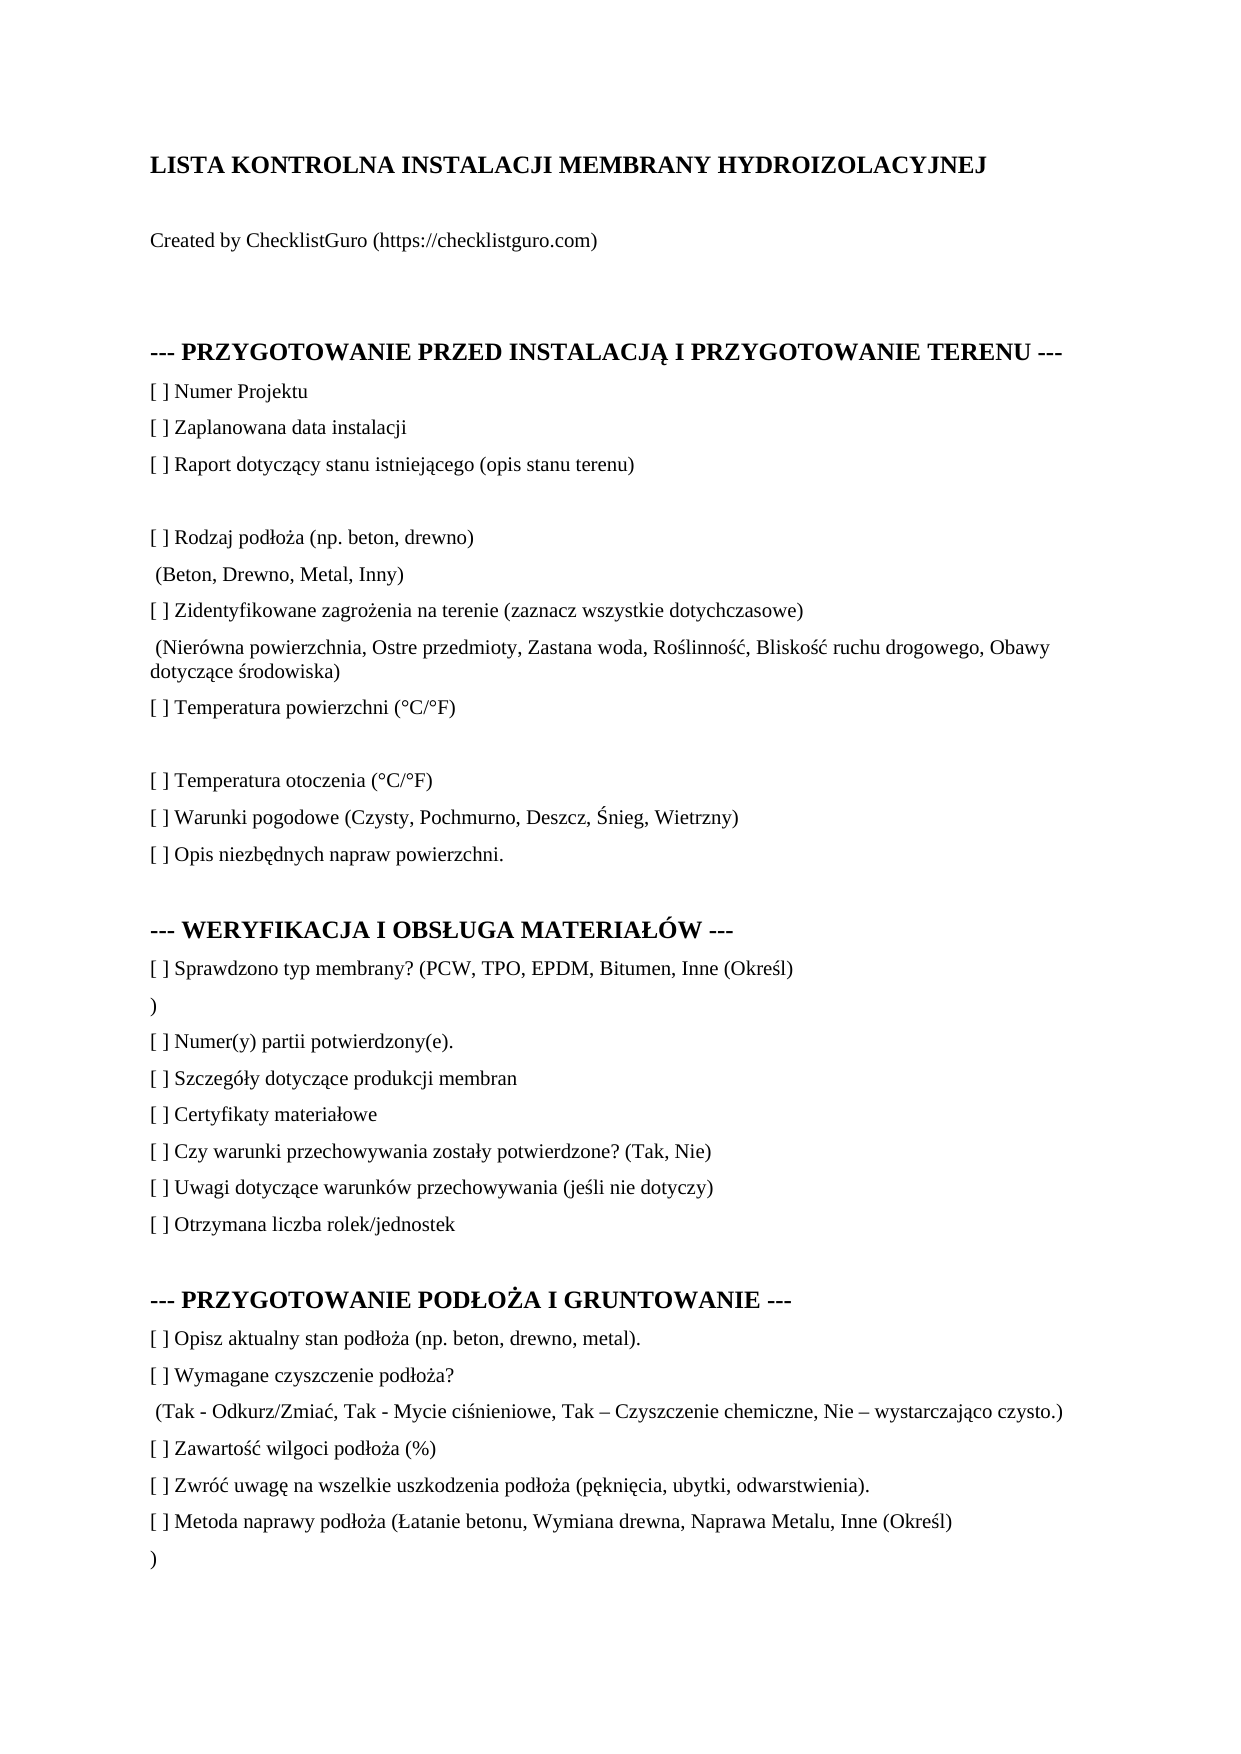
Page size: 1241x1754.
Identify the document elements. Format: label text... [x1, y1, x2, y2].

text [ ] Temperatura otoczenia (°C/°F) [150, 768, 1090, 792]
text --- PRZYGOTOWANIE PRZED INSTALACJĄ I PRZYGOTOWANIE TERENU --- [150, 337, 1090, 366]
text [ ] Szczegóły dotyczące produkcji membran [150, 1066, 1090, 1090]
text [ ] Opisz aktualny stan podłoża (np. beton, drewno, metal). [150, 1326, 1090, 1350]
text [ ] Temperatura powierzchni (°C/°F) [150, 695, 1090, 719]
text (Nierówna powierzchnia, Ostre przedmioty, Zastana woda, Roślinność, Bliskość ruchu drogowego, Obawy dotyczące środowiska) [150, 635, 1090, 683]
text [ ] Uwagi dotyczące warunków przechowywania (jeśli nie dotyczy) [150, 1175, 1090, 1199]
text Created by ChecklistGuro (https://checklistguro.com) [150, 228, 1090, 252]
text [ ] Wymagane czyszczenie podłoża? [150, 1363, 1090, 1387]
text [ ] Opis niezbędnych napraw powierzchni. [150, 842, 1090, 866]
text [ ] Certyfikaty materiałowe [150, 1102, 1090, 1126]
text (Beton, Drewno, Metal, Inny) [150, 562, 1090, 586]
text [ ] Otrzymana liczba rolek/jednostek [150, 1212, 1090, 1236]
text ) [150, 992, 1090, 1017]
text [ ] Raport dotyczący stanu istniejącego (opis stanu terenu) [150, 452, 1090, 476]
text [ ] Numer Projektu [150, 379, 1090, 403]
text [ ] Rodzaj podłoża (np. beton, drewno) [150, 525, 1090, 549]
text [ ] Zidentyfikowane zagrożenia na terenie (zaznacz wszystkie dotychczasowe) [150, 598, 1090, 622]
text --- WERYFIKACJA I OBSŁUGA MATERIAŁÓW --- [150, 915, 1090, 943]
text ) [150, 1546, 1090, 1570]
text [ ] Czy warunki przechowywania zostały potwierdzone? (Tak, Nie) [150, 1139, 1090, 1163]
text [ ] Zaplanowana data instalacji [150, 415, 1090, 439]
text [ ] Sprawdzono typ membrany? (PCW, TPO, EPDM, Bitumen, Inne (Określ) [150, 956, 1090, 980]
text [ ] Zwróć uwagę na wszelkie uszkodzenia podłoża (pęknięcia, ubytki, odwarstwienia). [150, 1472, 1090, 1497]
text LISTA KONTROLNA INSTALACJI MEMBRANY HYDROIZOLACYJNEJ [150, 150, 1090, 179]
text (Tak - Odkurz/Zmiać, Tak - Mycie ciśnieniowe, Tak – Czyszczenie chemiczne, Nie – wystarczająco czysto.) [150, 1399, 1090, 1423]
text [ ] Numer(y) partii potwierdzony(e). [150, 1029, 1090, 1053]
text [ ] Metoda naprawy podłoża (Łatanie betonu, Wymiana drewna, Naprawa Metalu, Inne (Określ) [150, 1509, 1090, 1533]
text [ ] Zawartość wilgoci podłoża (%) [150, 1436, 1090, 1460]
text [ ] Warunki pogodowe (Czysty, Pochmurno, Deszcz, Śnieg, Wietrzny) [150, 805, 1090, 829]
text --- PRZYGOTOWANIE PODŁOŻA I GRUNTOWANIE --- [150, 1285, 1090, 1314]
